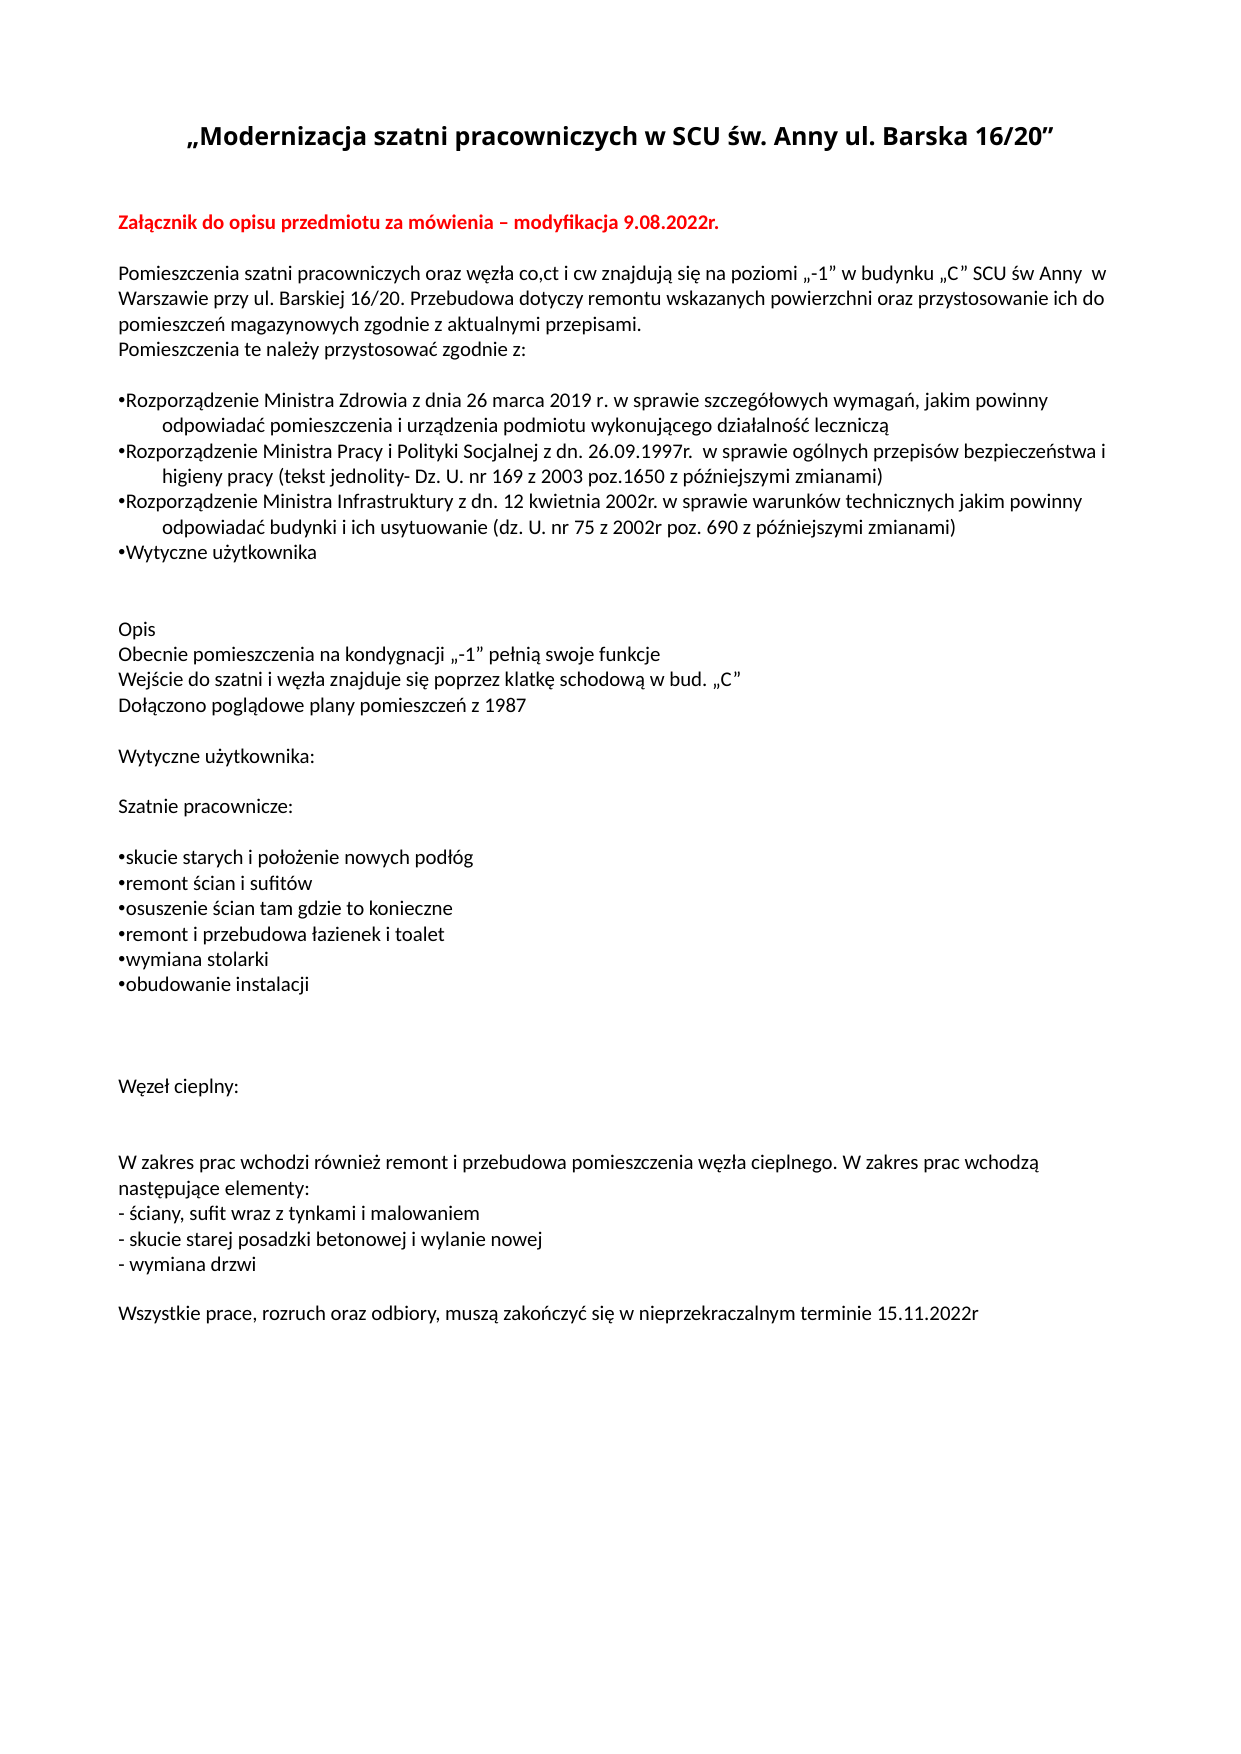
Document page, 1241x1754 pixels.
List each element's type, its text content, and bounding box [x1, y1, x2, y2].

text - skucie starej posadzki betonowej i wylanie nowej [118, 1226, 1122, 1251]
list Wytyczne użytkownika [118, 539, 1122, 565]
text Obecnie pomieszczenia na kondygnacji „-1” pełnią swoje funkcje [118, 641, 1122, 667]
text - wymiana drzwi [118, 1251, 1122, 1277]
text Wejście do szatni i węzła znajduje się poprzez klatkę schodową w bud. „C” [118, 667, 1122, 692]
text Załącznik do opisu przedmiotu za mówienia – modyfikacja 9.08.2022r. [118, 209, 1122, 234]
list remont i przebudowa łazienek i toalet [118, 921, 1122, 946]
text „Modernizacja szatni pracowniczych w SCU św. Anny ul. Barska 16/20” [118, 118, 1122, 152]
text W zakres prac wchodzi również remont i przebudowa pomieszczenia węzła cieplnego. W zakres prac wchodzą następujące elementy: [118, 1149, 1122, 1200]
text - ściany, sufit wraz z tynkami i malowaniem [118, 1200, 1122, 1226]
list wymiana stolarki [118, 946, 1122, 972]
list remont ścian i sufitów [118, 870, 1122, 895]
text Wszystkie prace, rozruch oraz odbiory, muszą zakończyć się w nieprzekraczalnym terminie 15.11.2022r [118, 1301, 1122, 1326]
text Szatnie pracownicze: [118, 794, 1122, 819]
text Dołączono poglądowe plany pomieszczeń z 1987 [118, 692, 1122, 717]
list osuszenie ścian tam gdzie to konieczne [118, 895, 1122, 921]
text Wytyczne użytkownika: [118, 743, 1122, 768]
text Węzeł cieplny: [118, 1073, 1122, 1099]
list obudowanie instalacji [118, 972, 1122, 997]
list Rozporządzenie Ministra Zdrowia z dnia 26 marca 2019 r. w sprawie szczegółowych wymagań, jakim powinny odpowiadać pomieszczenia i urządzenia podmiotu wykonującego działalność leczniczą [118, 387, 1122, 438]
list Rozporządzenie Ministra Infrastruktury z dn. 12 kwietnia 2002r. w sprawie warunków technicznych jakim powinny odpowiadać budynki i ich usytuowanie (dz. U. nr 75 z 2002r poz. 690 z późniejszymi zmianami) [118, 489, 1122, 539]
text Opis [118, 616, 1122, 641]
list skucie starych i położenie nowych podłóg [118, 844, 1122, 870]
text Pomieszczenia te należy przystosować zgodnie z: [118, 336, 1122, 362]
list Rozporządzenie Ministra Pracy i Polityki Socjalnej z dn. 26.09.1997r. w sprawie ogólnych przepisów bezpieczeństwa i higieny pracy (tekst jednolity- Dz. U. nr 169 z 2003 poz.1650 z późniejszymi zmianami) [118, 438, 1122, 489]
text Pomieszczenia szatni pracowniczych oraz węzła co,ct i cw znajdują się na poziomi „-1” w budynku „C” SCU św Anny w Warszawie przy ul. Barskiej 16/20. Przebudowa dotyczy remontu wskazanych powierzchni oraz przystosowanie ich do pomieszczeń magazynowych zgodnie z aktualnymi przepisami. [118, 260, 1122, 336]
